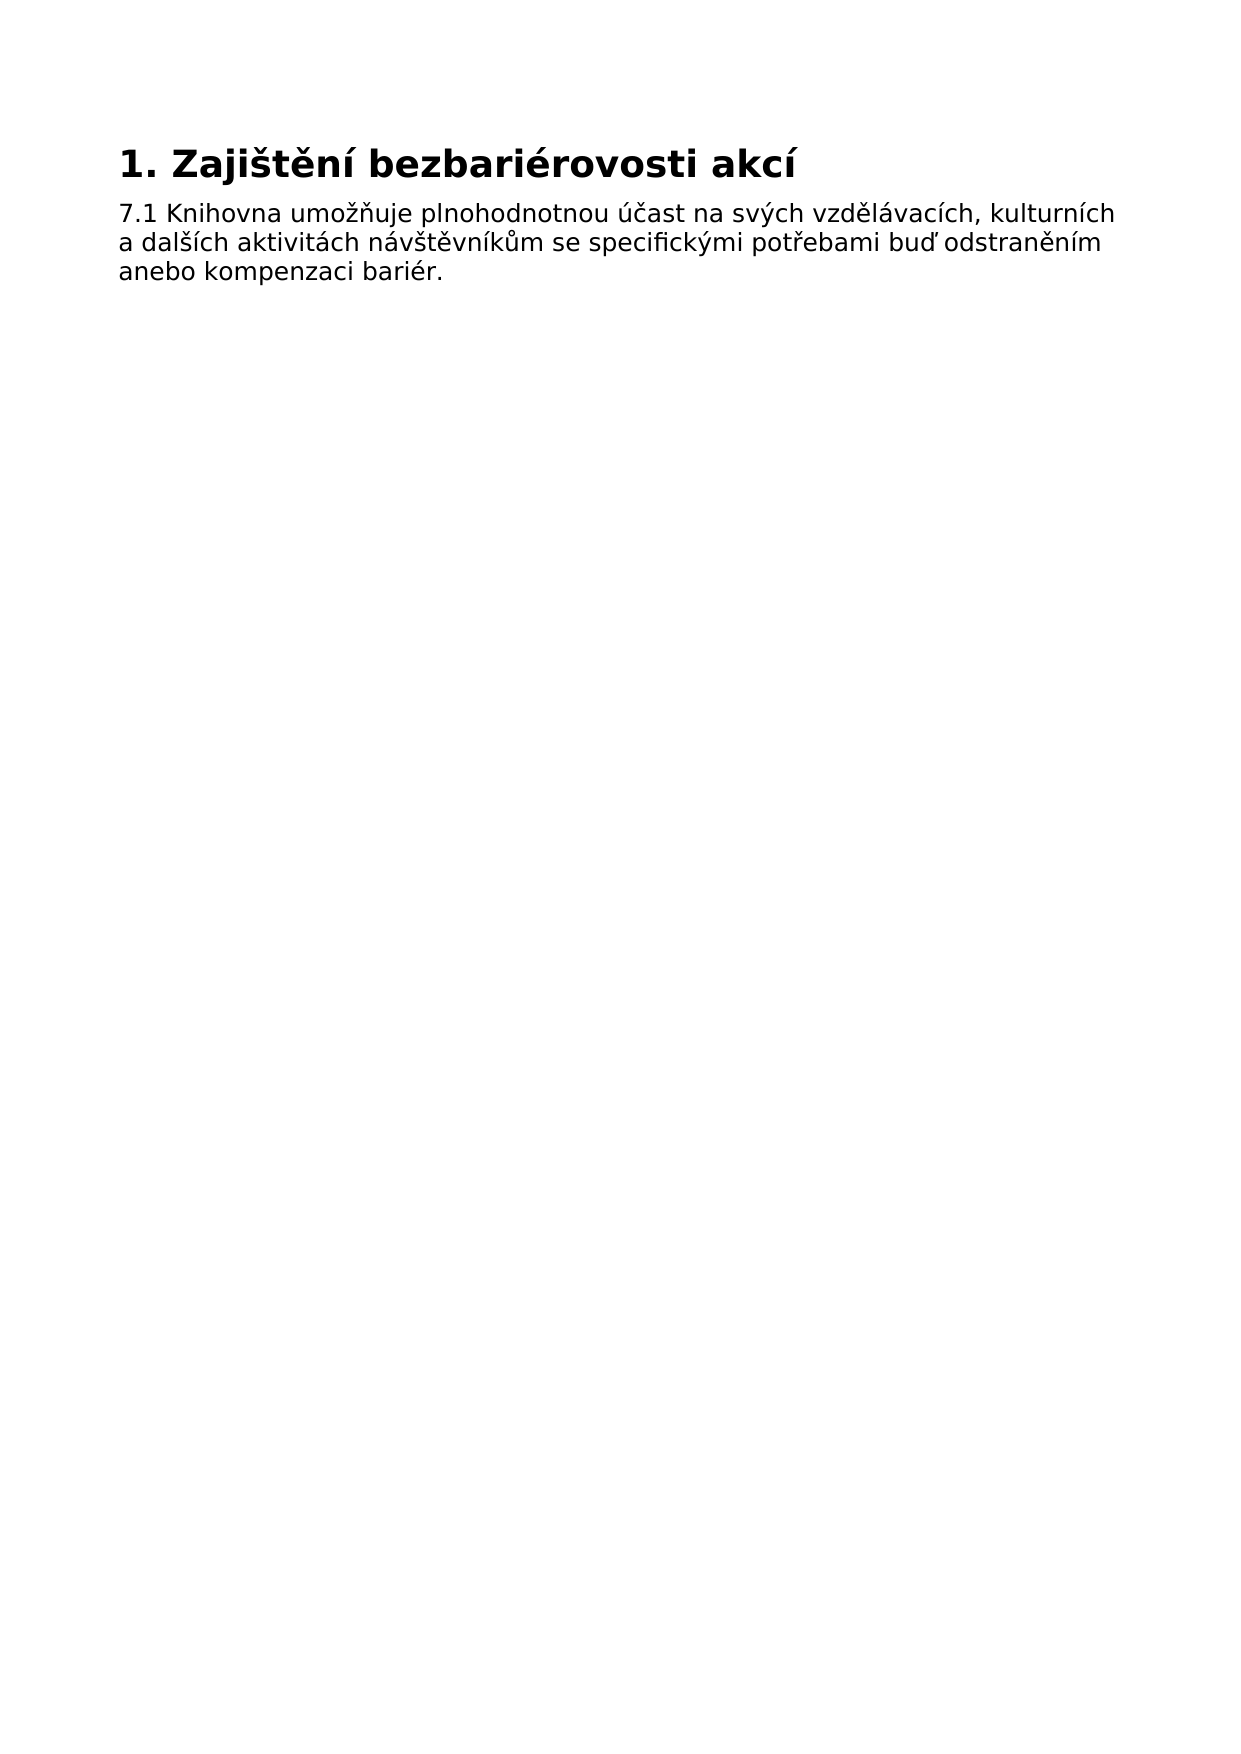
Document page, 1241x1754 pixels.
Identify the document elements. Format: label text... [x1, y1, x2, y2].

subtitle 1. Zajištění bezbariérovosti akcí [118, 143, 1122, 187]
text 7.1 Knihovna umožňuje plnohodnotnou účast na svých vzdělávacích, kulturních a dalších aktivitách návštěvníkům se specifickými potřebami buď odstraněním anebo kompenzaci bariér. [118, 199, 1122, 287]
